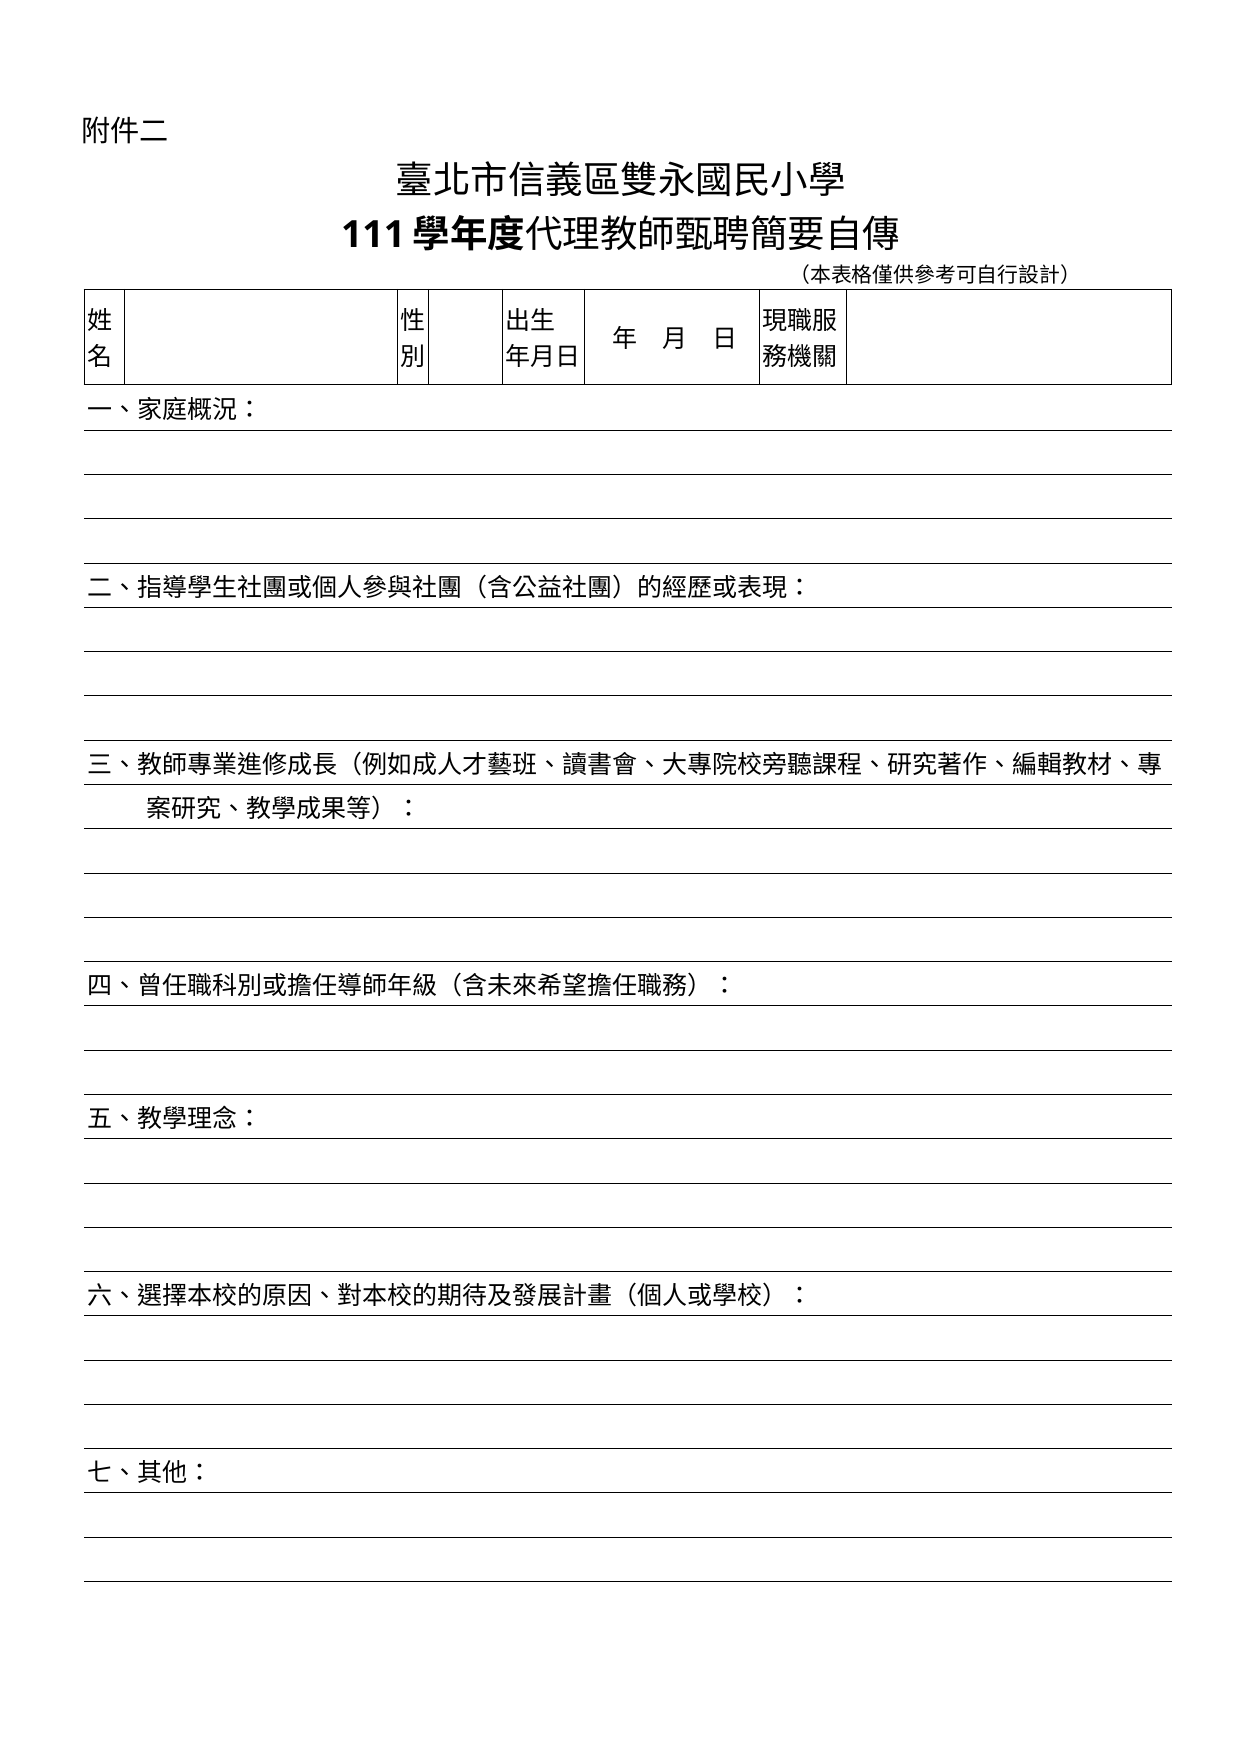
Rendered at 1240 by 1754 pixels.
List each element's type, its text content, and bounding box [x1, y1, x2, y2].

table_cell [84, 652, 1172, 695]
table_header 姓名 [85, 290, 124, 384]
table_header [847, 290, 1171, 384]
table_cell 一、家庭概況： [84, 385, 1172, 430]
table_cell [84, 519, 1172, 563]
table_cell [84, 1538, 1172, 1581]
table_header [125, 290, 397, 384]
table_cell [84, 1184, 1172, 1227]
table_header [429, 290, 502, 384]
table_cell [84, 431, 1172, 474]
table_cell [84, 1051, 1172, 1094]
table_cell [84, 874, 1172, 917]
table_cell [84, 1316, 1172, 1359]
table_cell 三、教師專業進修成長（例如成人才藝班、讀書會、大專院校旁聽課程、研究著作、編輯教材、專 [84, 741, 1172, 784]
table_cell [84, 1006, 1172, 1049]
table_cell [84, 1139, 1172, 1182]
table_cell 二、指導學生社團或個人參與社團（含公益社團）的經歷或表現： [84, 564, 1172, 607]
table_cell 六、選擇本校的原因、對本校的期待及發展計畫（個人或學校）： [84, 1272, 1172, 1315]
table_cell [84, 829, 1172, 872]
text 附件二 [81, 107, 1160, 150]
table_cell [84, 1493, 1172, 1537]
table_cell 七、其他： [84, 1449, 1172, 1492]
table_cell [84, 608, 1172, 651]
table_cell 案研究、教學成果等）： [84, 785, 1172, 828]
table_cell 四、曾任職科別或擔任導師年級（含未來希望擔任職務）： [84, 962, 1172, 1005]
table_cell [84, 1405, 1172, 1448]
table_cell [84, 696, 1172, 740]
table_cell [84, 1361, 1172, 1404]
table_header 性別 [398, 290, 428, 384]
text （本表格僅供參考可自行設計） [81, 258, 1081, 289]
table_cell [84, 918, 1172, 961]
table_header 年 月 日 [585, 290, 759, 384]
text 111學年度代理教師甄聘簡要自傳 [81, 204, 1160, 258]
text 臺北市信義區雙永國民小學 [81, 150, 1160, 204]
table_cell 五、教學理念： [84, 1095, 1172, 1138]
table_header 出生 年月日 [503, 290, 584, 384]
table_cell [84, 475, 1172, 518]
table_header 現職服務機關 [760, 290, 846, 384]
table_cell [84, 1228, 1172, 1271]
